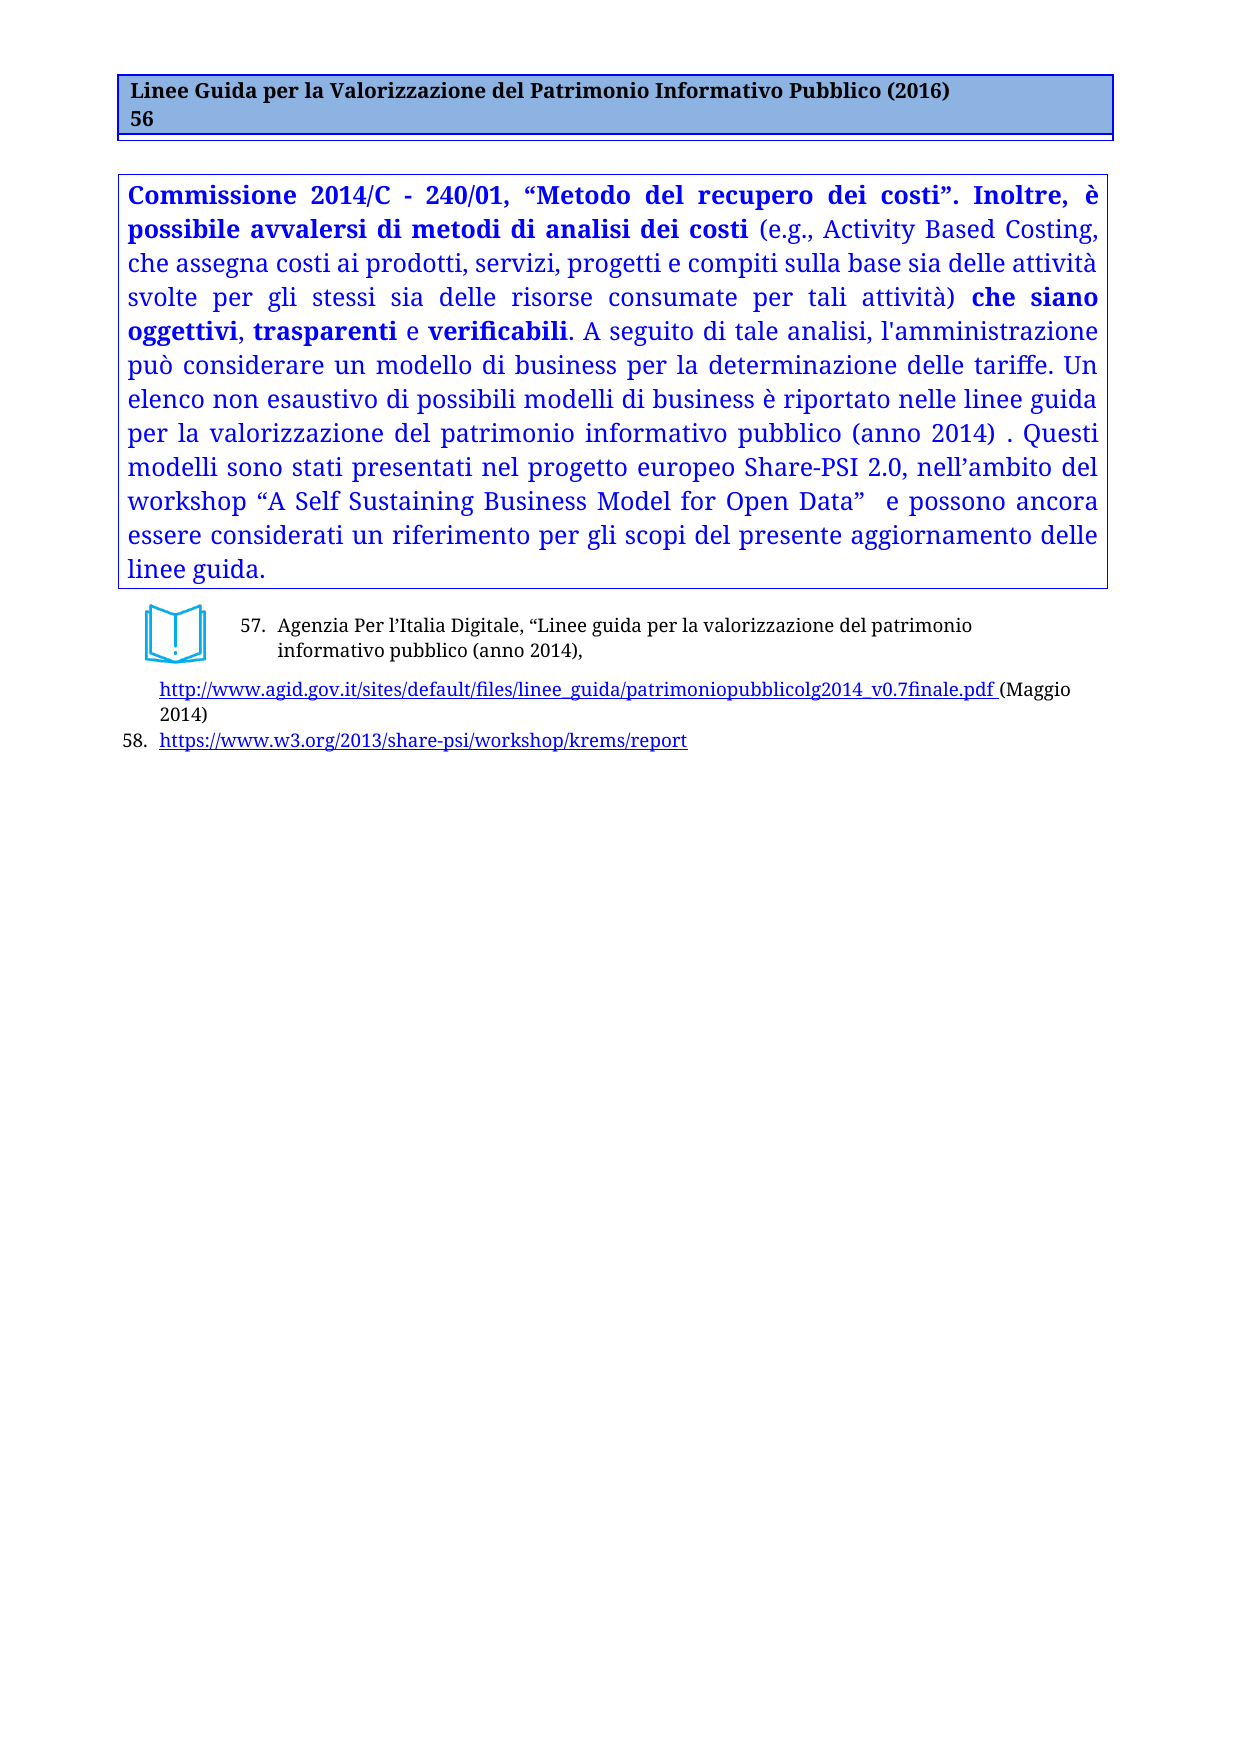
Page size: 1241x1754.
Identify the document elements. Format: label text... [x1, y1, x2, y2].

list https://www.w3.org/2013/share-psi/workshop/krems/report [122, 727, 1079, 752]
text Nei casi eccezionali di applicazione di tariffe superiori ai costi marginali, va tenuto conto delle indicazioni contenute nella Comunicazione della Commissione 2014/C - 240/01, “Metodo del recupero dei costi”. Inoltre, è possibile avvalersi di metodi di analisi dei costi (e.g., Activity Based Costing, che assegna costi ai prodotti, servizi, progetti e compiti sulla base sia delle attività svolte per gli stessi sia delle risorse consumate per tali attività) che siano oggettivi, trasparenti e verificabili. A seguito di tale analisi, l'amministrazione può considerare un modello di business per la determinazione delle tariffe. Un elenco non esaustivo di possibili modelli di business è riportato nelle linee guida per la valorizzazione del patrimonio informativo pubblico (anno 2014) 57. Questi modelli sono stati presentati nel progetto europeo Share-PSI 2.0, nell’ambito del workshop “A Self Sustaining Business Model for Open Data” 58 e possono ancora essere considerati un riferimento per gli scopi del presente aggiornamento delle linee guida. [119, 175, 1107, 588]
picture [133, 592, 216, 675]
list Agenzia Per l’Italia Digitale, “Linee guida per la valorizzazione del patrimonio informativo pubblico (anno 2014), http://www.agid.gov.it/sites/default/files/linee_guida/patrimoniopubblicolg2014_v0.7finale.pdf (Maggio 2014) [122, 612, 1079, 727]
